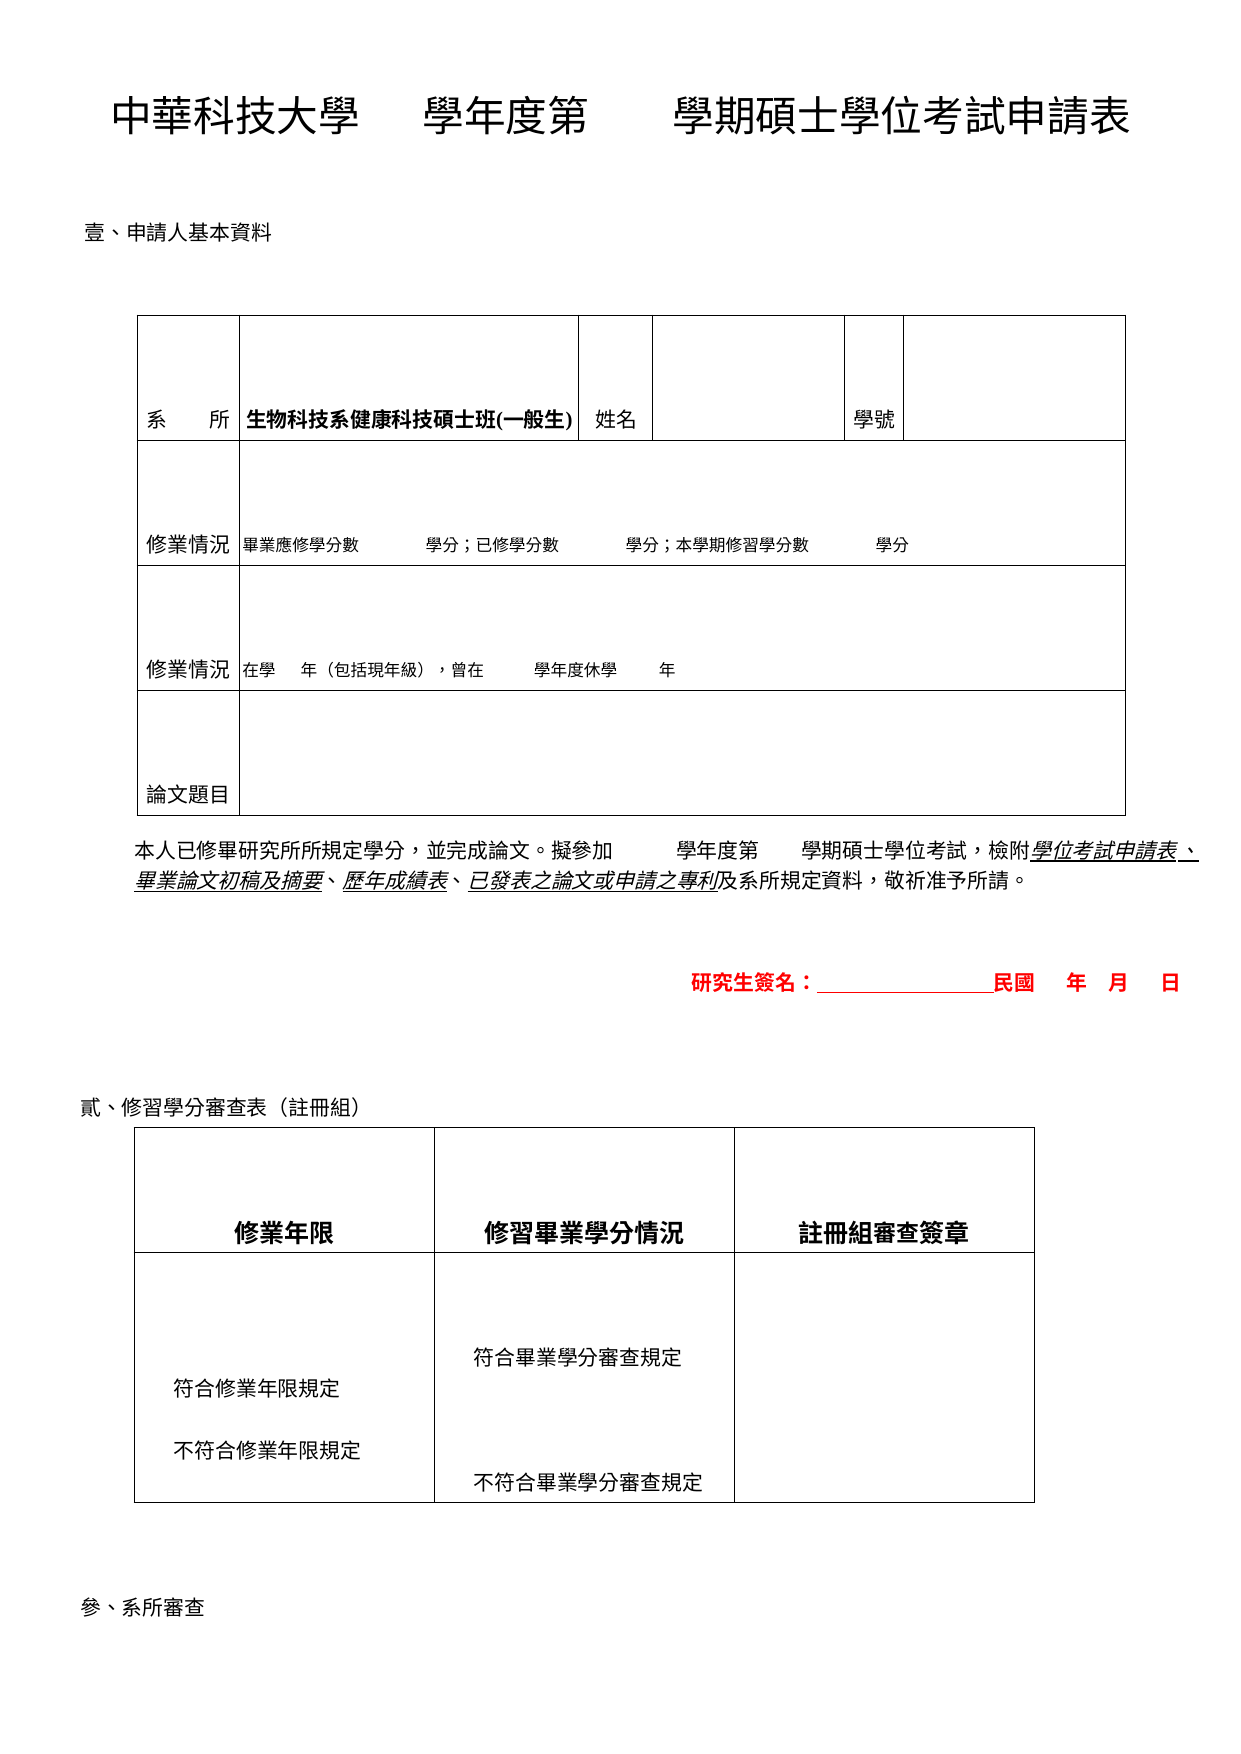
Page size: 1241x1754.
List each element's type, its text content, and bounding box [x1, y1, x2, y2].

table_cell 符合畢業學分審查規定 不符合畢業學分審查規定 [435, 1253, 734, 1502]
table_cell [240, 691, 1125, 814]
table_header 系 所 [138, 316, 239, 439]
table_cell 符合修業年限規定 不符合修業年限規定 [135, 1253, 434, 1502]
table_cell 畢業應修學分數 學分；已修學分數 學分；本學期修習學分數 學分 [240, 441, 1125, 564]
text 本人已修畢研究所所規定學分，並完成論文。擬參加 學年度第 學期碩士學位考試，檢附學位考試申請表、畢業論文初稿及摘要、歷年成績表、已發表之論文或申請之專利及系所規定資料，敬祈准予所請。 [134, 834, 1181, 895]
table_header 修業年限 [135, 1128, 434, 1252]
table_cell 修業情況 [138, 441, 239, 564]
table_cell 論文題目 [138, 691, 239, 814]
table_cell 修業情況 [138, 566, 239, 689]
table_header 學號 [845, 316, 903, 439]
text 參、系所審查 [59, 1564, 1181, 1627]
table_header 修習畢業學分情況 [435, 1128, 734, 1252]
table_header [653, 316, 844, 439]
text 中華科技大學 學年度第 學期碩士學位考試申請表 [59, 83, 1181, 143]
text 研究生簽名： 民國 年 月 日 [84, 939, 1181, 1002]
table_header [904, 316, 1125, 439]
table_cell [735, 1253, 1034, 1502]
table_header 姓名 [579, 316, 652, 439]
text 貳、修習學分審查表（註冊組） [59, 1064, 1181, 1127]
text 壹、申請人基本資料 [84, 189, 1181, 252]
table_cell 在學 年（包括現年級），曾在 學年度休學 年 [240, 566, 1125, 689]
table_header 生物科技系健康科技碩士班(一般生) [240, 316, 578, 439]
table_header 註冊組審查簽章 [735, 1128, 1034, 1252]
